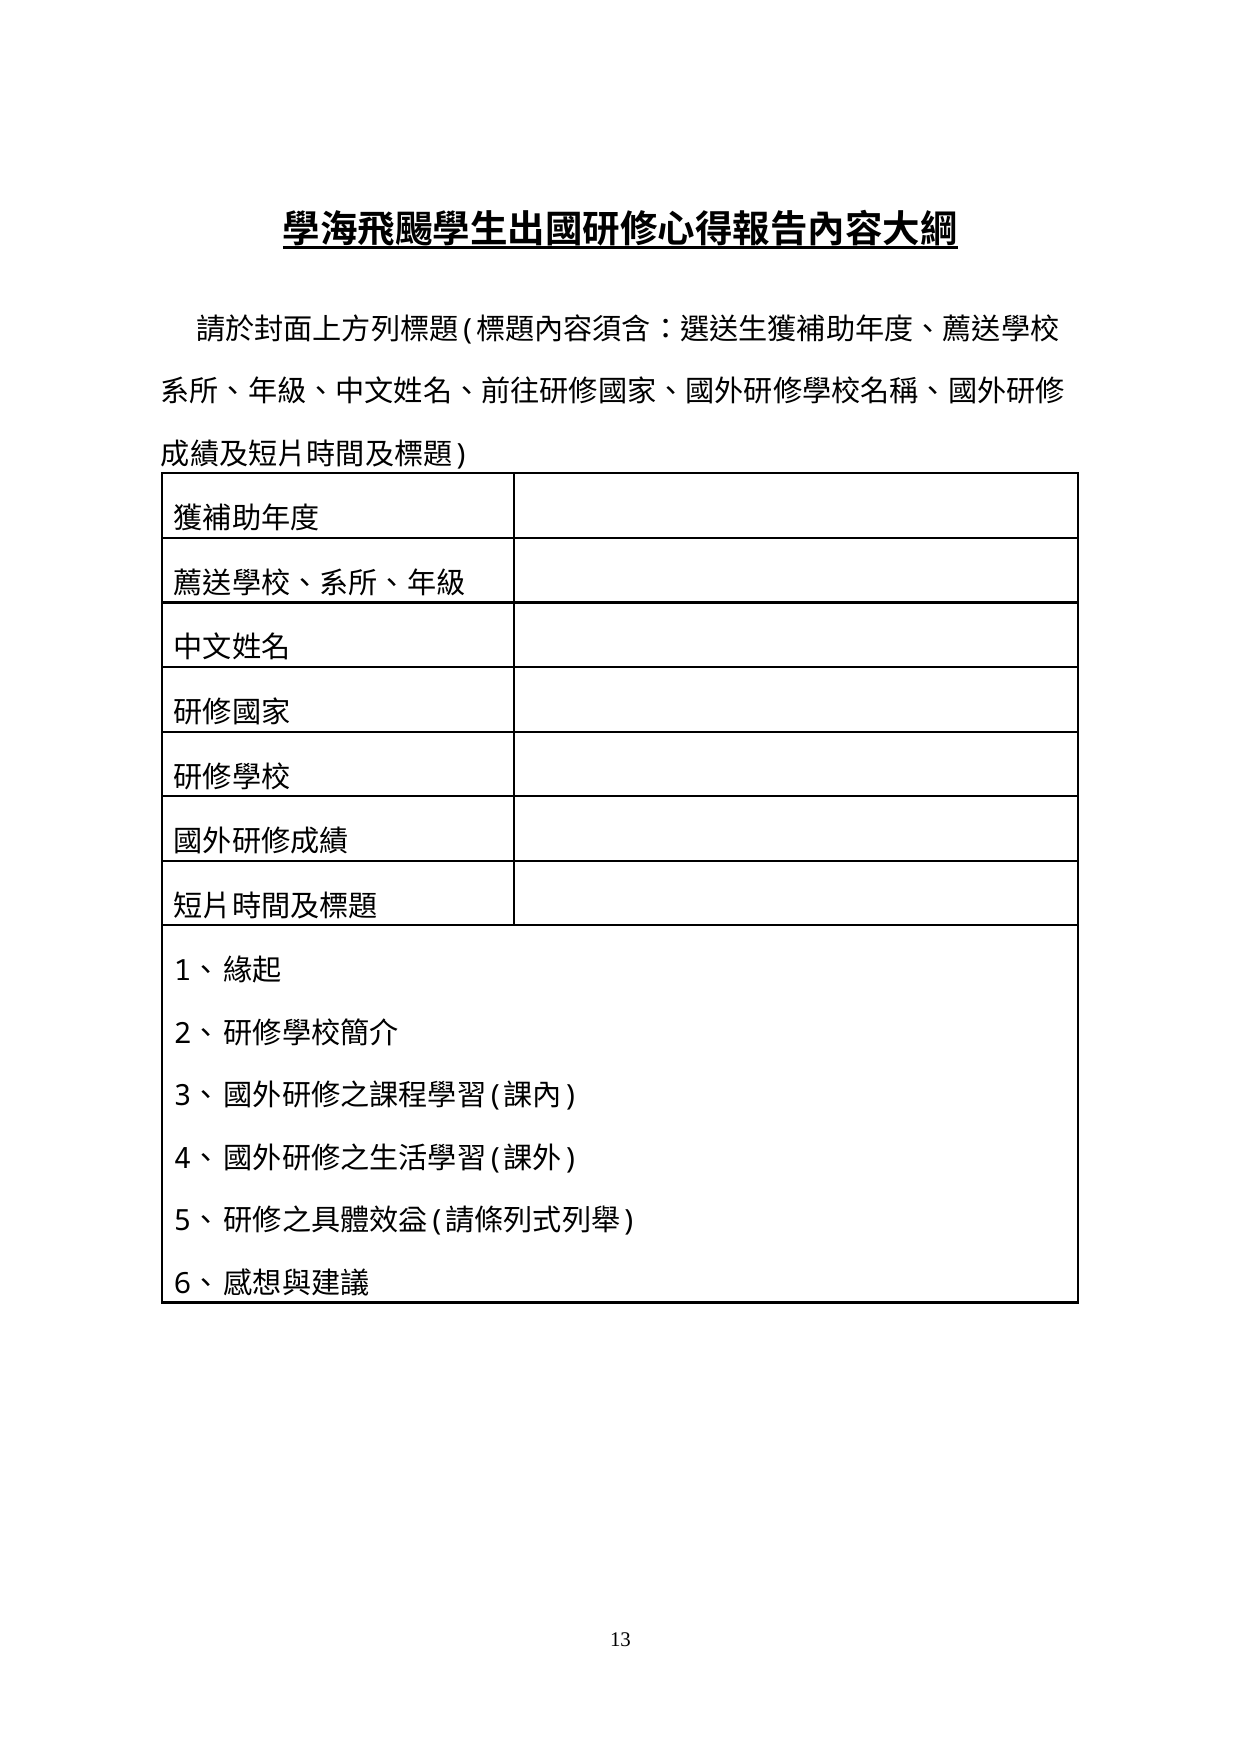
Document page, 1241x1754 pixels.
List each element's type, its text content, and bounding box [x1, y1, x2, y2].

table_cell 緣起 研修學校簡介 國外研修之課程學習(課內) 國外研修之生活學習(課外) 研修之具體效益(請條列式列舉) 感想與建議 [163, 926, 1077, 1301]
table_cell 中文姓名 [163, 604, 513, 666]
table_cell 研修國家 [163, 668, 513, 731]
table_cell 國外研修成績 [163, 797, 513, 860]
text 請於封面上方列標題(標題內容須含：選送生獲補助年度、薦送學校 [118, 285, 1092, 347]
table_cell [515, 668, 1077, 731]
table_cell [515, 539, 1077, 601]
table_header 獲補助年度 [163, 474, 513, 537]
text 學海飛颺學生出國研修心得報告內容大綱 [148, 185, 1092, 247]
table_cell 薦送學校、系所、年級 [163, 539, 513, 601]
table_cell [515, 733, 1077, 795]
table_cell 研修學校 [163, 733, 513, 795]
table_cell [515, 797, 1077, 860]
text 系所、年級、中文姓名、前往研修國家、國外研修學校名稱、國外研修成績及短片時間及標題) [160, 347, 1092, 472]
table_header [515, 474, 1077, 537]
table_cell 短片時間及標題 [163, 862, 513, 924]
table_cell [515, 604, 1077, 666]
table_cell [515, 862, 1077, 924]
